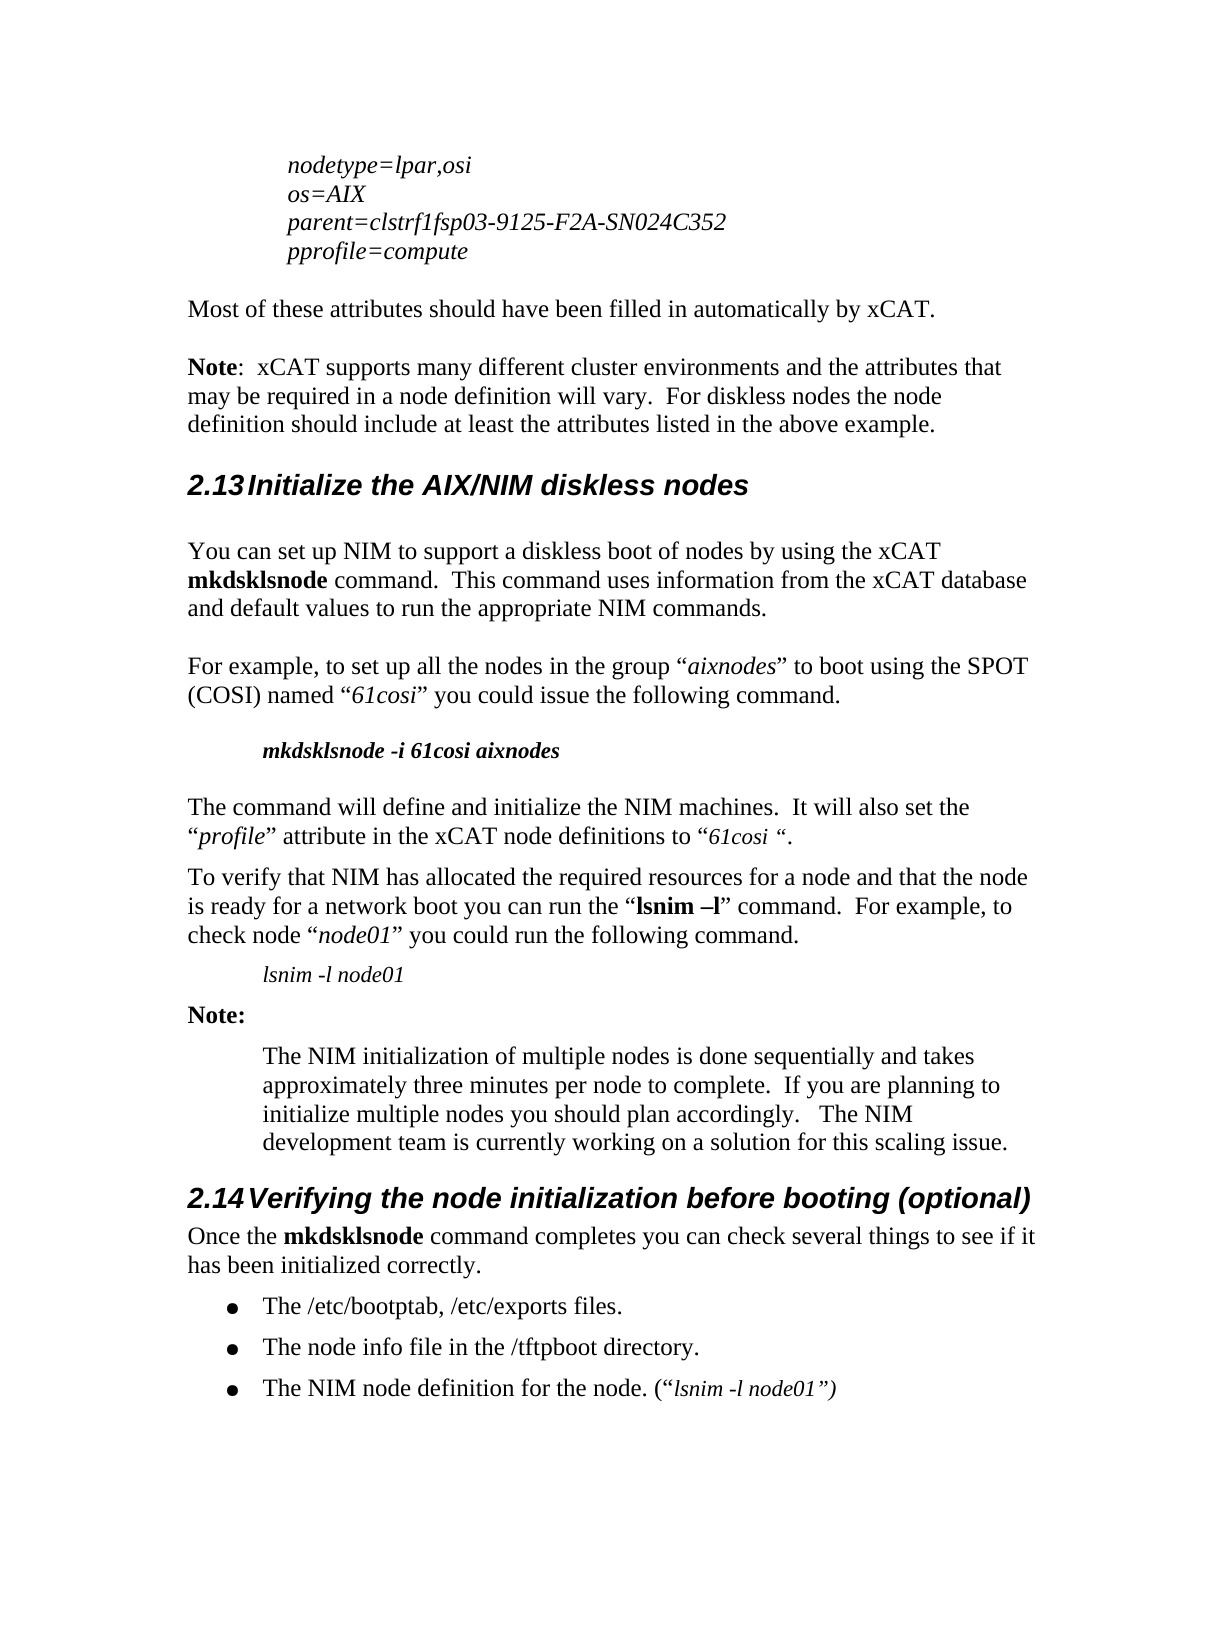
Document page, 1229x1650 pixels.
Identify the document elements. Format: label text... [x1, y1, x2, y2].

text Once the mkdsklsnode command completes you can check several things to see if it has been initialized correctly. [187, 1221, 1041, 1278]
list The command will define and initialize the NIM machines. It will also set the “profile” attribute in the xCAT node definitions to “61cosi “. [150, 792, 1041, 850]
list The NIM node definition for the node. (“lsnim -l node01”) [225, 1373, 1041, 1402]
text pprofile=compute [262, 236, 1041, 265]
text The NIM initialization of multiple nodes is done sequentially and takes approximately three minutes per node to complete. If you are planning to initialize multiple nodes you should plan accordingly. The NIM development team is currently working on a solution for this scaling issue. [262, 1041, 1041, 1156]
text Most of these attributes should have been filled in automatically by xCAT. [187, 294, 1041, 323]
subtitle Initialize the AIX/NIM diskless nodes [187, 467, 1041, 501]
text nodetype=lpar,osi [262, 150, 1041, 179]
text For example, to set up all the nodes in the group “aixnodes” to boot using the SPOT (COSI) named “61cosi” you could issue the following command. [187, 651, 1041, 708]
text os=AIX [262, 179, 1041, 207]
text parent=clstrf1fsp03-9125-F2A-SN024C352 [262, 207, 1041, 236]
list The /etc/bootptab, /etc/exports files. [225, 1291, 1041, 1320]
text Note: xCAT supports many different cluster environments and the attributes that may be required in a node definition will vary. For diskless nodes the node definition should include at least the attributes listed in the above example. [187, 352, 1041, 438]
text mkdsklsnode -i 61cosi aixnodes [187, 737, 1041, 764]
subtitle Verifying the node initialization before booting (optional) [187, 1181, 1041, 1215]
list The node info file in the /tftpboot directory. [225, 1332, 1041, 1361]
text To verify that NIM has allocated the required resources for a node and that the node is ready for a network boot you can run the “lsnim –l” command. For example, to check node “node01” you could run the following command. [187, 862, 1041, 949]
text lsnim -l node01 [262, 961, 1041, 987]
text Note: [187, 1000, 1041, 1029]
text You can set up NIM to support a diskless boot of nodes by using the xCAT mkdsklsnode command. This command uses information from the xCAT database and default values to run the appropriate NIM commands. [187, 536, 1041, 622]
